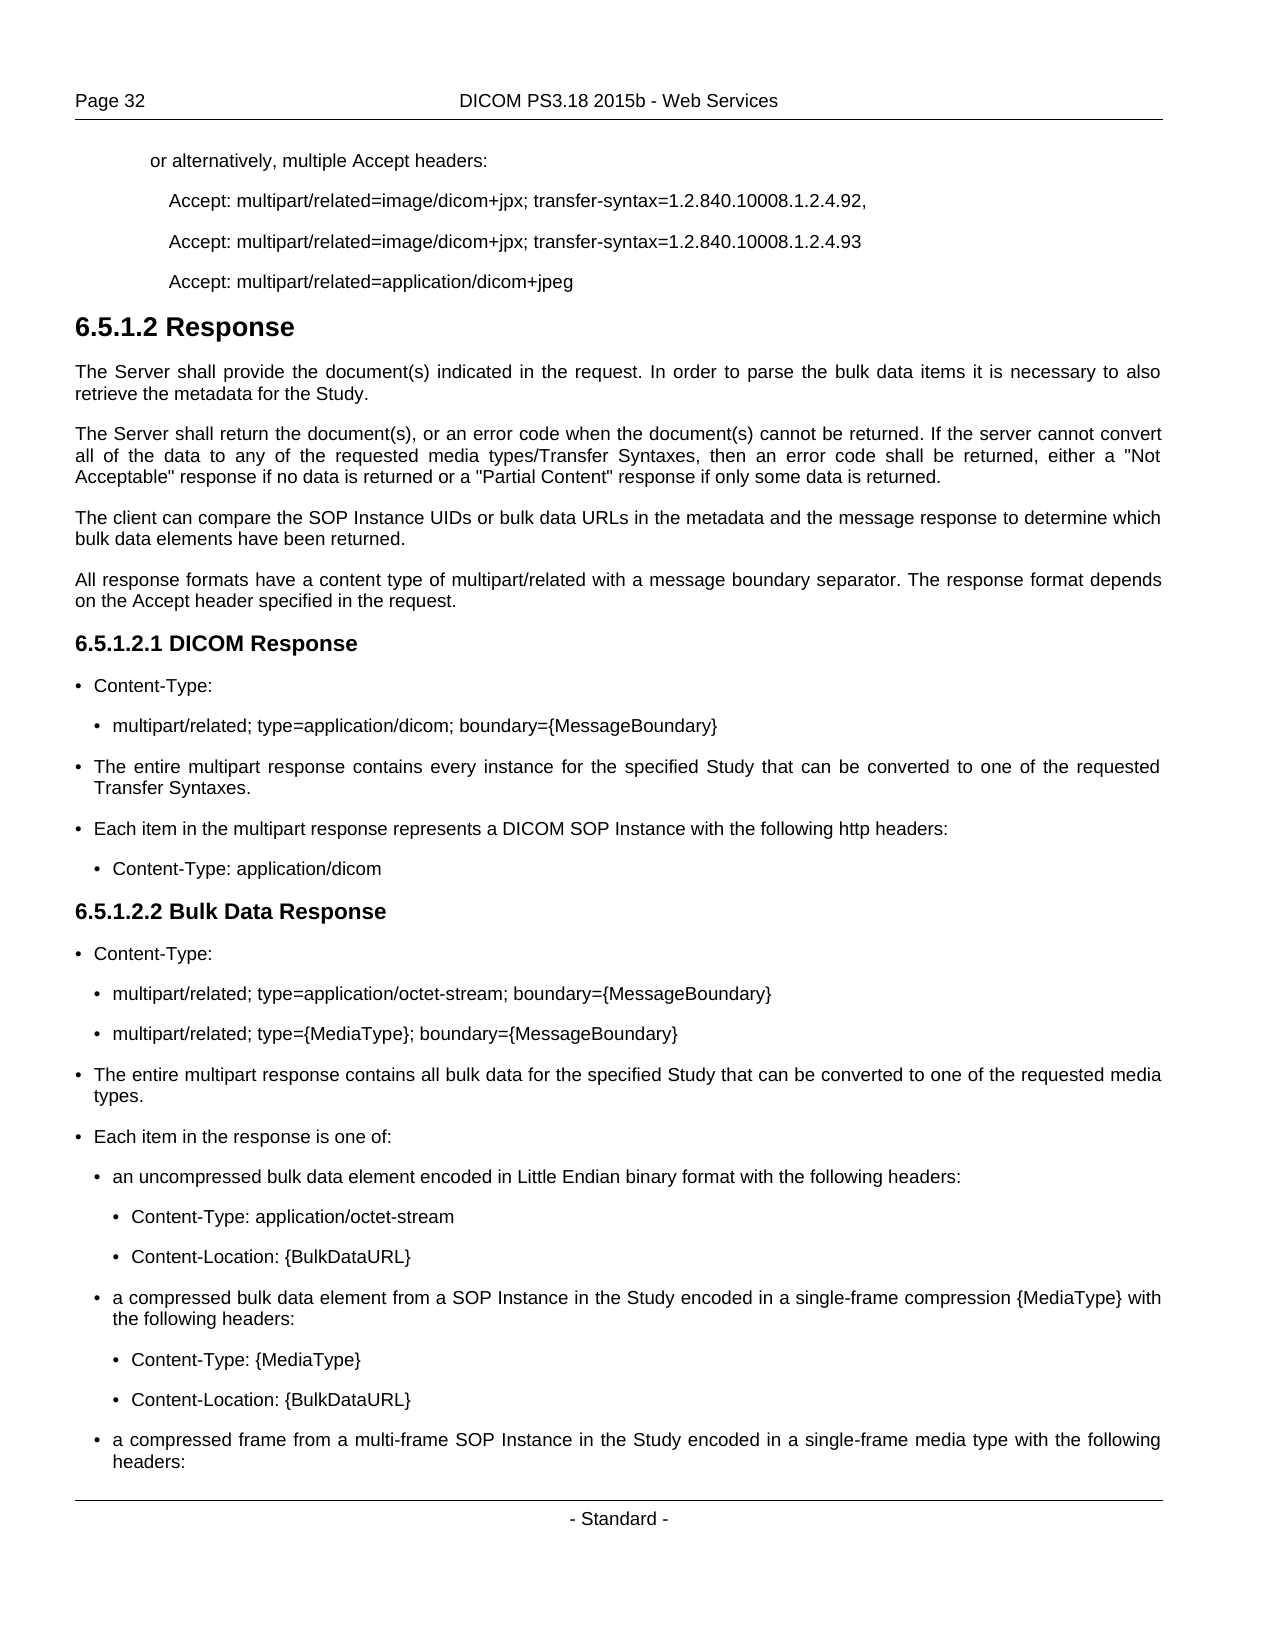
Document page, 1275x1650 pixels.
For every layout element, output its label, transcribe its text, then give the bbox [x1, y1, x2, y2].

list Content-Type: application/dicom [94, 858, 1162, 879]
list a compressed bulk data element from a SOP Instance in the Study encoded in a single-frame compression {MediaType} with the following headers: [94, 1287, 1162, 1330]
list multipart/related; type=application/dicom; boundary={MessageBoundary} [94, 715, 1162, 737]
list The entire multipart response contains every instance for the specified Study that can be converted to one of the requested Transfer Syntaxes. [75, 756, 1162, 799]
text 6.5.1.2 Response [75, 311, 1162, 342]
list Content-Type: application/octet-stream [112, 1206, 1162, 1228]
text The Server shall provide the document(s) indicated in the request. In order to parse the bulk data items it is necessary to also retrieve the metadata for the Study. [75, 361, 1162, 404]
list Content-Location: {BulkDataURL} [112, 1246, 1162, 1268]
list multipart/related; type=application/octet-stream; boundary={MessageBoundary} [94, 983, 1162, 1004]
list Content-Type: [75, 675, 1162, 696]
text The client can compare the SOP Instance UIDs or bulk data URLs in the metadata and the message response to determine which bulk data elements have been returned. [75, 507, 1162, 550]
text 6.5.1.2.2 Bulk Data Response [75, 898, 1162, 924]
text 6.5.1.2.1 DICOM Response [75, 630, 1162, 656]
text Accept: multipart/related=image/dicom+jpx; transfer-syntax=1.2.840.10008.1.2.4.92, [169, 190, 1125, 212]
list multipart/related; type={MediaType}; boundary={MessageBoundary} [94, 1023, 1162, 1045]
list a compressed frame from a multi-frame SOP Instance in the Study encoded in a single-frame media type with the following headers: [94, 1429, 1162, 1472]
list an uncompressed bulk data element encoded in Little Endian binary format with the following headers: [94, 1166, 1162, 1187]
list Content-Type: [75, 943, 1162, 964]
text Accept: multipart/related=application/dicom+jpeg [169, 271, 1125, 292]
list Each item in the multipart response represents a DICOM SOP Instance with the following http headers: [75, 817, 1162, 839]
text The Server shall return the document(s), or an error code when the document(s) cannot be returned. If the server cannot convert all of the data to any of the requested media types/Transfer Syntaxes, then an error code shall be returned, either a "Not Acceptable" response if no data is returned or a "Partial Content" response if only some data is returned. [75, 423, 1162, 488]
list Content-Type: {MediaType} [112, 1348, 1162, 1370]
text or alternatively, multiple Accept headers: [150, 150, 1125, 172]
text All response formats have a content type of multipart/related with a message boundary separator. The response format depends on the Accept header specified in the request. [75, 568, 1162, 612]
list Content-Location: {BulkDataURL} [112, 1389, 1162, 1410]
list Each item in the response is one of: [75, 1125, 1162, 1147]
list The entire multipart response contains all bulk data for the specified Study that can be converted to one of the requested media types. [75, 1063, 1162, 1107]
text Accept: multipart/related=image/dicom+jpx; transfer-syntax=1.2.840.10008.1.2.4.93 [169, 231, 1125, 252]
